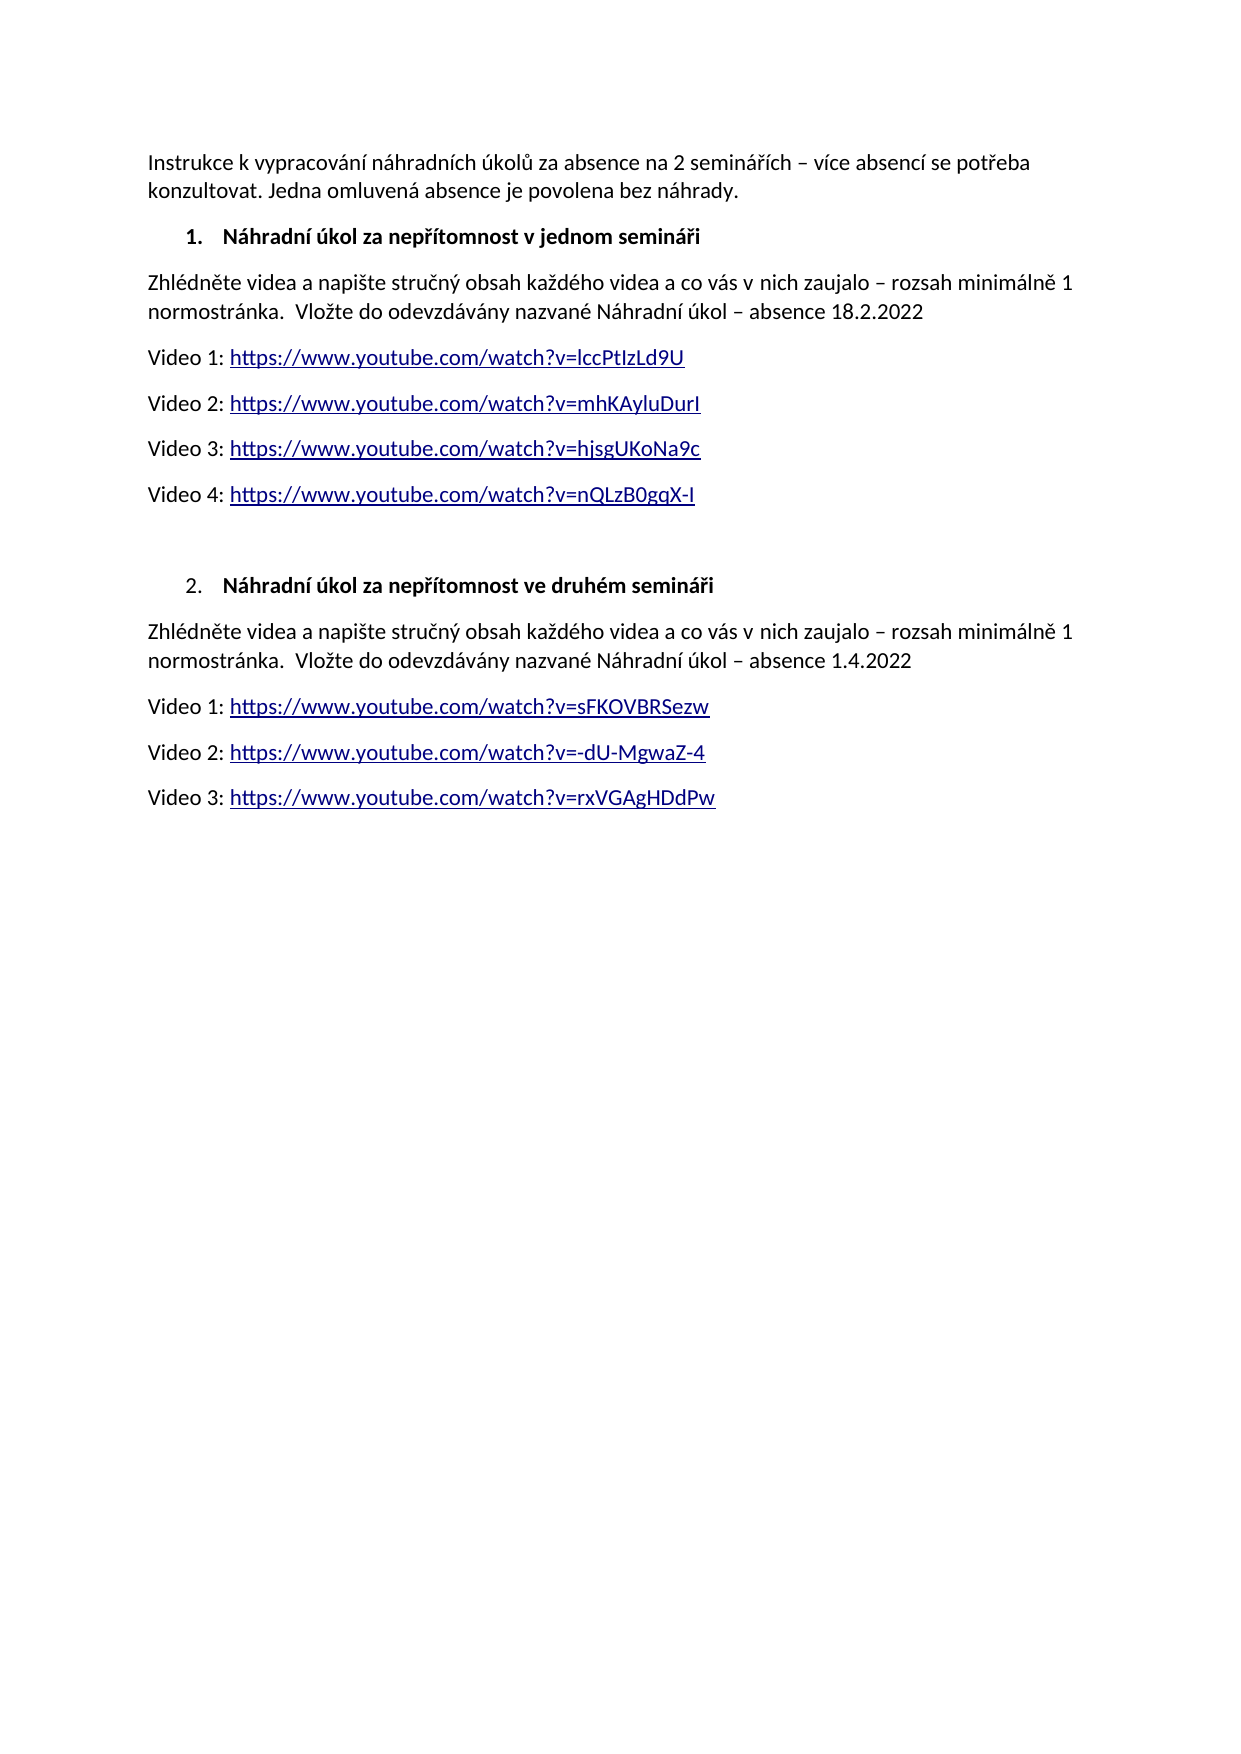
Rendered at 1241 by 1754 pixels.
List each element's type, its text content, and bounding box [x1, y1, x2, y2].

text Video 1: https://www.youtube.com/watch?v=lccPtIzLd9U [148, 343, 1093, 371]
text Video 3: https://www.youtube.com/watch?v=rxVGAgHDdPw [148, 783, 1093, 812]
text Zhlédněte videa a napište stručný obsah každého videa a co vás v nich zaujalo – rozsah minimálně 1 normostránka. Vložte do odevzdávány nazvané Náhradní úkol – absence 1.4.2022 [148, 617, 1093, 674]
list Náhradní úkol za nepřítomnost v jednom semináři [185, 222, 1093, 250]
text Instrukce k vypracování náhradních úkolů za absence na 2 seminářích – více absencí se potřeba konzultovat. Jedna omluvená absence je povolena bez náhrady. [148, 148, 1093, 205]
text Video 3: https://www.youtube.com/watch?v=hjsgUKoNa9c [148, 434, 1093, 462]
text Video 2: https://www.youtube.com/watch?v=-dU-MgwaZ-4 [148, 738, 1093, 766]
text Zhlédněte videa a napište stručný obsah každého videa a co vás v nich zaujalo – rozsah minimálně 1 normostránka. Vložte do odevzdávány nazvané Náhradní úkol – absence 18.2.2022 [148, 268, 1093, 325]
text Video 4: https://www.youtube.com/watch?v=nQLzB0gqX-I [148, 480, 1093, 508]
text Video 2: https://www.youtube.com/watch?v=mhKAyluDurI [148, 389, 1093, 417]
text Video 1: https://www.youtube.com/watch?v=sFKOVBRSezw [148, 692, 1093, 720]
list Náhradní úkol za nepřítomnost ve druhém semináři [185, 572, 1093, 599]
